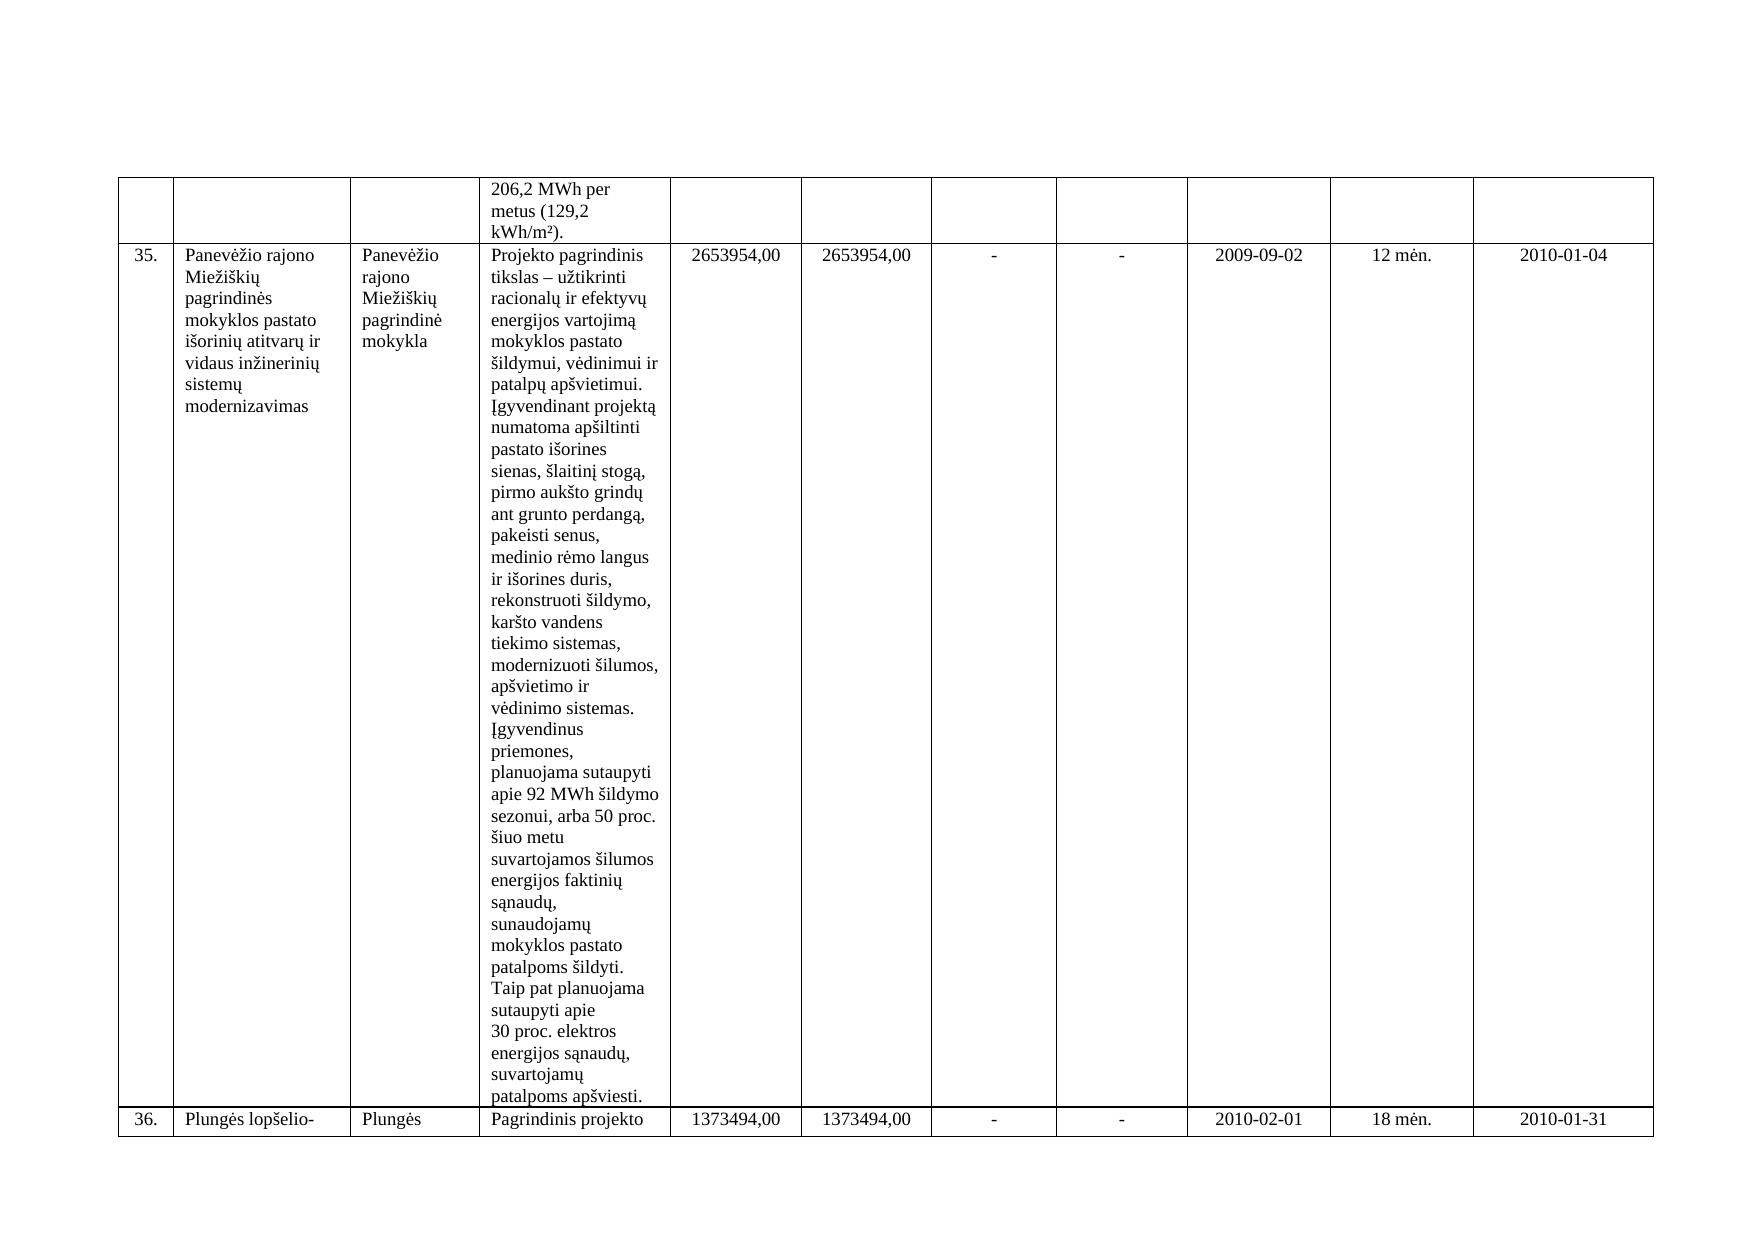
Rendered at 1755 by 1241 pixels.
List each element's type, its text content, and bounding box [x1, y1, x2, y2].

table_cell [802, 178, 931, 243]
table_cell Panevėžio rajono Miežiškių pagrindinė mokykla [351, 244, 479, 1106]
table_cell - [932, 178, 1056, 243]
table_cell 35. [119, 244, 173, 1106]
table_cell Projekto pagrindinis tikslas – užtikrinti racionalų ir efektyvų energijos vartojimą mokyklos pastato šildymui, vėdinimui ir patalpų apšvietimui. Įgyvendinant projektą numatoma apšiltinti pastato išorines sienas, šlaitinį stogą, pirmo aukšto grindų ant grunto perdangą, pakeisti senus, medinio rėmo langus ir išorines duris, rekonstruoti šildymo, karšto vandens tiekimo sistemas, modernizuoti šilumos, apšvietimo ir vėdinimo sistemas. Įgyvendinus priemones, planuojama sutaupyti apie 92 MWh šildymo sezonui, arba 50 proc. šiuo metu suvartojamos šilumos energijos faktinių sąnaudų, sunaudojamų mokyklos pastato patalpoms šildyti. Taip pat planuojama sutaupyti apie 30 proc. elektros energijos sąnaudų, suvartojamų patalpoms apšviesti. [480, 244, 670, 1106]
table_cell 2009-09-02 [1188, 244, 1330, 1106]
table_cell 2010-01-04 [1474, 244, 1653, 1106]
table_cell 36. [119, 1108, 173, 1136]
table_cell 2010-01-31 [1474, 1108, 1653, 1136]
table_cell Plungės [351, 1108, 479, 1136]
table_cell - [1057, 1108, 1187, 1136]
table_cell - [1057, 244, 1187, 1106]
table_cell 1373494,00 [802, 1108, 931, 1136]
table_cell 2653954,00 [802, 244, 931, 1106]
table_cell 18 mėn. [1331, 1108, 1473, 1136]
table_cell Pagrindinis projekto [480, 1108, 670, 1136]
table_cell 206,2 MWh per metus (129,2 kWh/m²). [480, 178, 670, 243]
table_cell [671, 178, 801, 243]
table_cell Panevėžio rajono Miežiškių pagrindinės mokyklos pastato išorinių atitvarų ir vidaus inžinerinių sistemų modernizavimas [174, 244, 350, 1106]
table_cell 2653954,00 [671, 244, 801, 1106]
table_cell 2010-02-01 [1188, 1108, 1330, 1136]
table_cell - [932, 1108, 1056, 1136]
table_cell [1188, 178, 1330, 243]
table_cell [119, 178, 173, 243]
table_cell [1331, 178, 1473, 243]
table_cell 1373494,00 [671, 1108, 801, 1136]
table_cell - [1057, 178, 1187, 243]
table_cell Plungės lopšelio- [174, 1108, 350, 1136]
table_cell - [932, 244, 1056, 1106]
table_cell [1474, 178, 1653, 243]
table_cell 12 mėn. [1331, 244, 1473, 1106]
table_cell [351, 178, 479, 243]
table_cell [174, 178, 350, 243]
